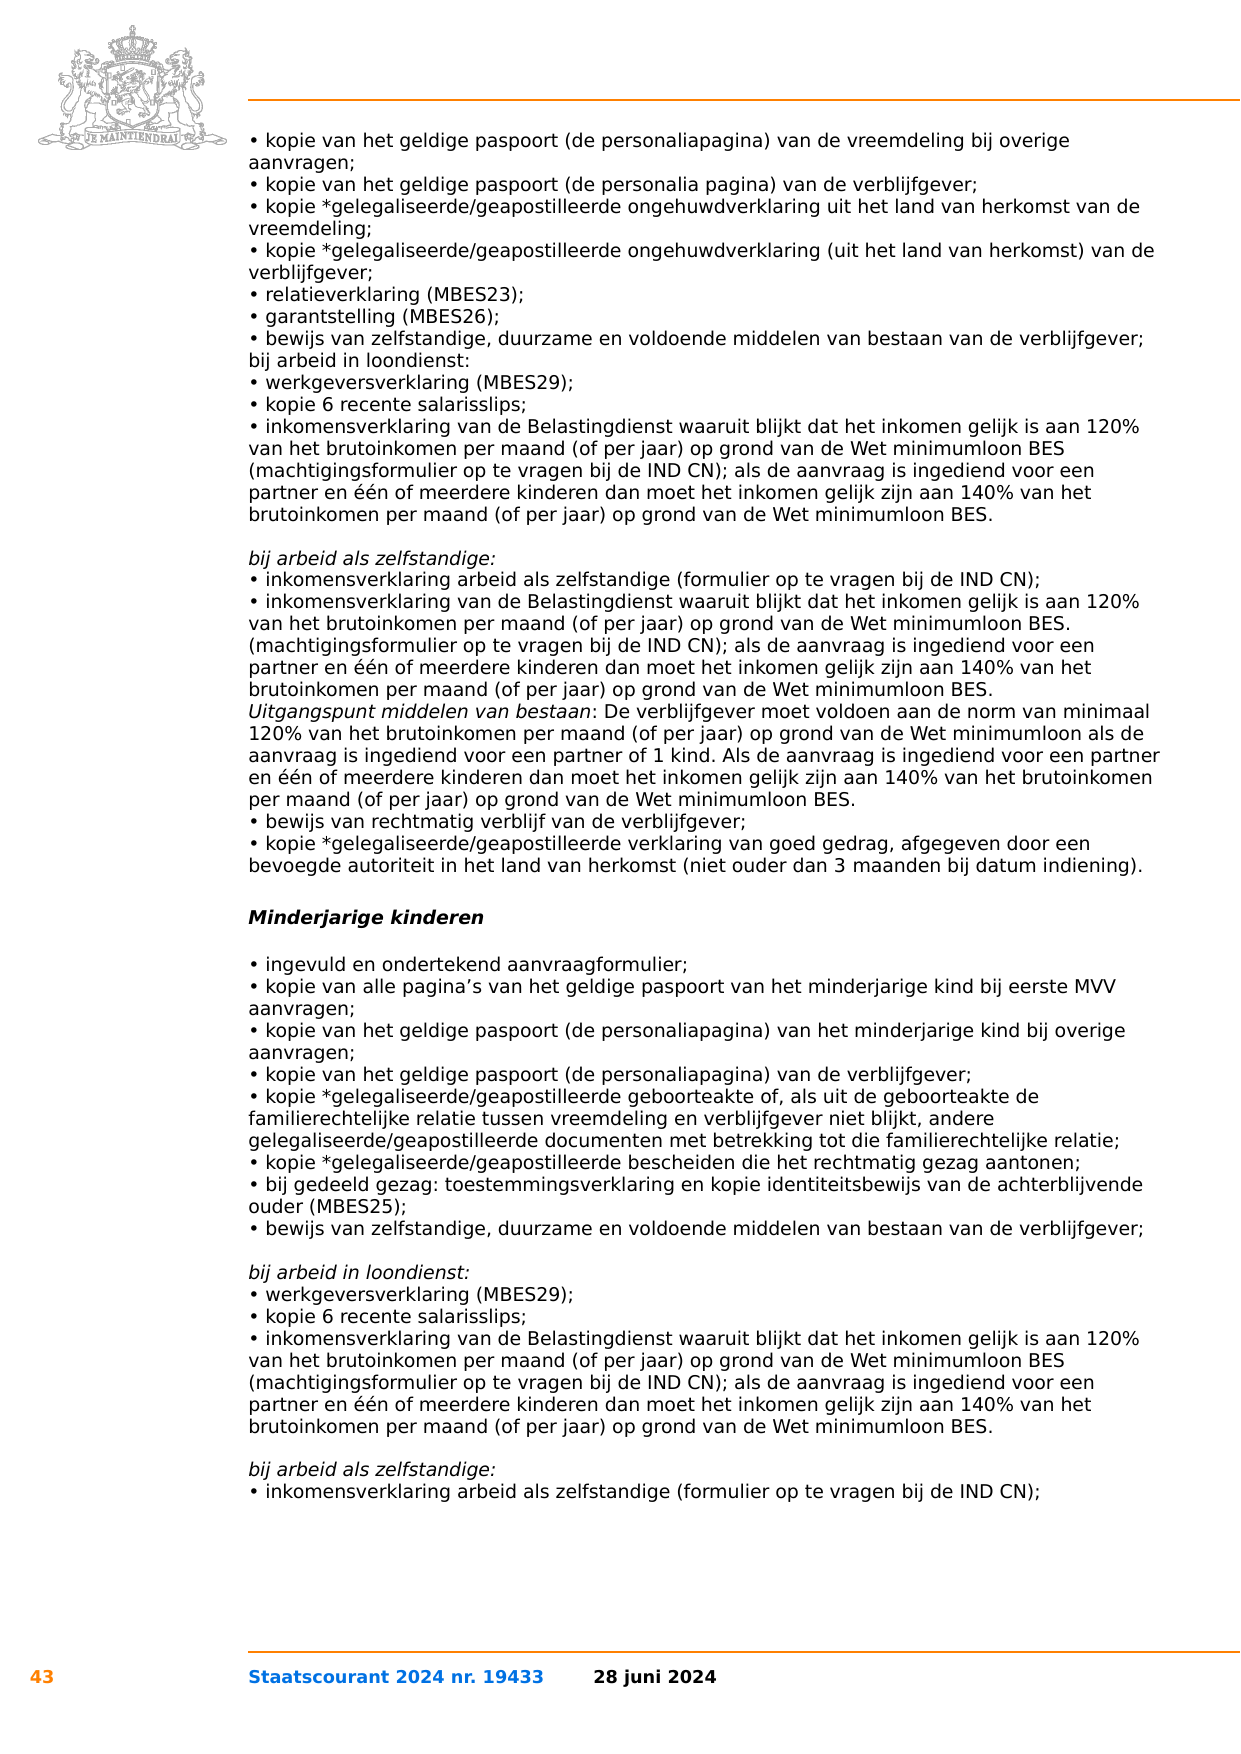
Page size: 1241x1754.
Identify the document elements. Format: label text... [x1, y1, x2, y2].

text • inkomensverklaring van de Belastingdienst waaruit blijkt dat het inkomen gelijk is aan 120% van het brutoinkomen per maand (of per jaar) op grond van de Wet minimumloon BES (machtigingsformulier op te vragen bij de IND CN); als de aanvraag is ingediend voor een partner en één of meerdere kinderen dan moet het inkomen gelijk zijn aan 140% van het brutoinkomen per maand (of per jaar) op grond van de Wet minimumloon BES. [248, 1328, 1163, 1437]
text Uitgangspunt middelen van bestaan: De verblijfgever moet voldoen aan de norm van minimaal 120% van het brutoinkomen per maand (of per jaar) op grond van de Wet minimumloon als de aanvraag is ingediend voor een partner of 1 kind. Als de aanvraag is ingediend voor een partner en één of meerdere kinderen dan moet het inkomen gelijk zijn aan 140% van het brutoinkomen per maand (of per jaar) op grond van de Wet minimumloon BES. [248, 701, 1163, 811]
text • bewijs van zelfstandige, duurzame en voldoende middelen van bestaan van de verblijfgever; [248, 328, 1163, 350]
text • werkgeversverklaring (MBES29); [248, 1284, 1163, 1306]
text bij arbeid in loondienst: [248, 1262, 1163, 1284]
subtitle Minderjarige kinderen [248, 907, 1163, 929]
picture [38, 25, 227, 150]
text • inkomensverklaring van de Belastingdienst waaruit blijkt dat het inkomen gelijk is aan 120% van het brutoinkomen per maand (of per jaar) op grond van de Wet minimumloon BES (machtigingsformulier op te vragen bij de IND CN); als de aanvraag is ingediend voor een partner en één of meerdere kinderen dan moet het inkomen gelijk zijn aan 140% van het brutoinkomen per maand (of per jaar) op grond van de Wet minimumloon BES. [248, 416, 1163, 526]
text bij arbeid in loondienst: [248, 350, 1163, 372]
text • kopie van het geldige paspoort (de personaliapagina) van de vreemdeling bij overige aanvragen; [248, 130, 1163, 174]
text bij arbeid als zelfstandige: [248, 1459, 1163, 1481]
text • kopie *gelegaliseerde/geapostilleerde ongehuwdverklaring (uit het land van herkomst) van de verblijfgever; [248, 240, 1163, 284]
text bij arbeid als zelfstandige: [248, 547, 1163, 569]
text • kopie *gelegaliseerde/geapostilleerde bescheiden die het rechtmatig gezag aantonen; [248, 1152, 1163, 1174]
text • kopie van het geldige paspoort (de personaliapagina) van het minderjarige kind bij overige aanvragen; [248, 1020, 1163, 1064]
text • bewijs van zelfstandige, duurzame en voldoende middelen van bestaan van de verblijfgever; [248, 1218, 1163, 1240]
text • inkomensverklaring arbeid als zelfstandige (formulier op te vragen bij de IND CN); [248, 1481, 1163, 1503]
text • kopie 6 recente salarisslips; [248, 1306, 1163, 1328]
text • kopie 6 recente salarisslips; [248, 394, 1163, 416]
text • inkomensverklaring arbeid als zelfstandige (formulier op te vragen bij de IND CN); [248, 569, 1163, 591]
text • relatieverklaring (MBES23); [248, 284, 1163, 306]
text • bewijs van rechtmatig verblijf van de verblijfgever; [248, 811, 1163, 833]
text • inkomensverklaring van de Belastingdienst waaruit blijkt dat het inkomen gelijk is aan 120% van het brutoinkomen per maand (of per jaar) op grond van de Wet minimumloon BES. (machtigingsformulier op te vragen bij de IND CN); als de aanvraag is ingediend voor een partner en één of meerdere kinderen dan moet het inkomen gelijk zijn aan 140% van het brutoinkomen per maand (of per jaar) op grond van de Wet minimumloon BES. [248, 591, 1163, 701]
text • kopie van alle pagina’s van het geldige paspoort van het minderjarige kind bij eerste MVV aanvragen; [248, 976, 1163, 1020]
text • garantstelling (MBES26); [248, 306, 1163, 328]
text • kopie van het geldige paspoort (de personalia pagina) van de verblijfgever; [248, 174, 1163, 196]
text • werkgeversverklaring (MBES29); [248, 372, 1163, 394]
text • bij gedeeld gezag: toestemmingsverklaring en kopie identiteitsbewijs van de achterblijvende ouder (MBES25); [248, 1174, 1163, 1218]
text • kopie *gelegaliseerde/geapostilleerde ongehuwdverklaring uit het land van herkomst van de vreemdeling; [248, 196, 1163, 240]
text • kopie *gelegaliseerde/geapostilleerde verklaring van goed gedrag, afgegeven door een bevoegde autoriteit in het land van herkomst (niet ouder dan 3 maanden bij datum indiening). [248, 833, 1163, 877]
text • kopie van het geldige paspoort (de personaliapagina) van de verblijfgever; [248, 1064, 1163, 1086]
text • ingevuld en ondertekend aanvraagformulier; [248, 954, 1163, 976]
text • kopie *gelegaliseerde/geapostilleerde geboorteakte of, als uit de geboorteakte de familierechtelijke relatie tussen vreemdeling en verblijfgever niet blijkt, andere gelegaliseerde/geapostilleerde documenten met betrekking tot die familierechtelijke relatie; [248, 1086, 1163, 1152]
